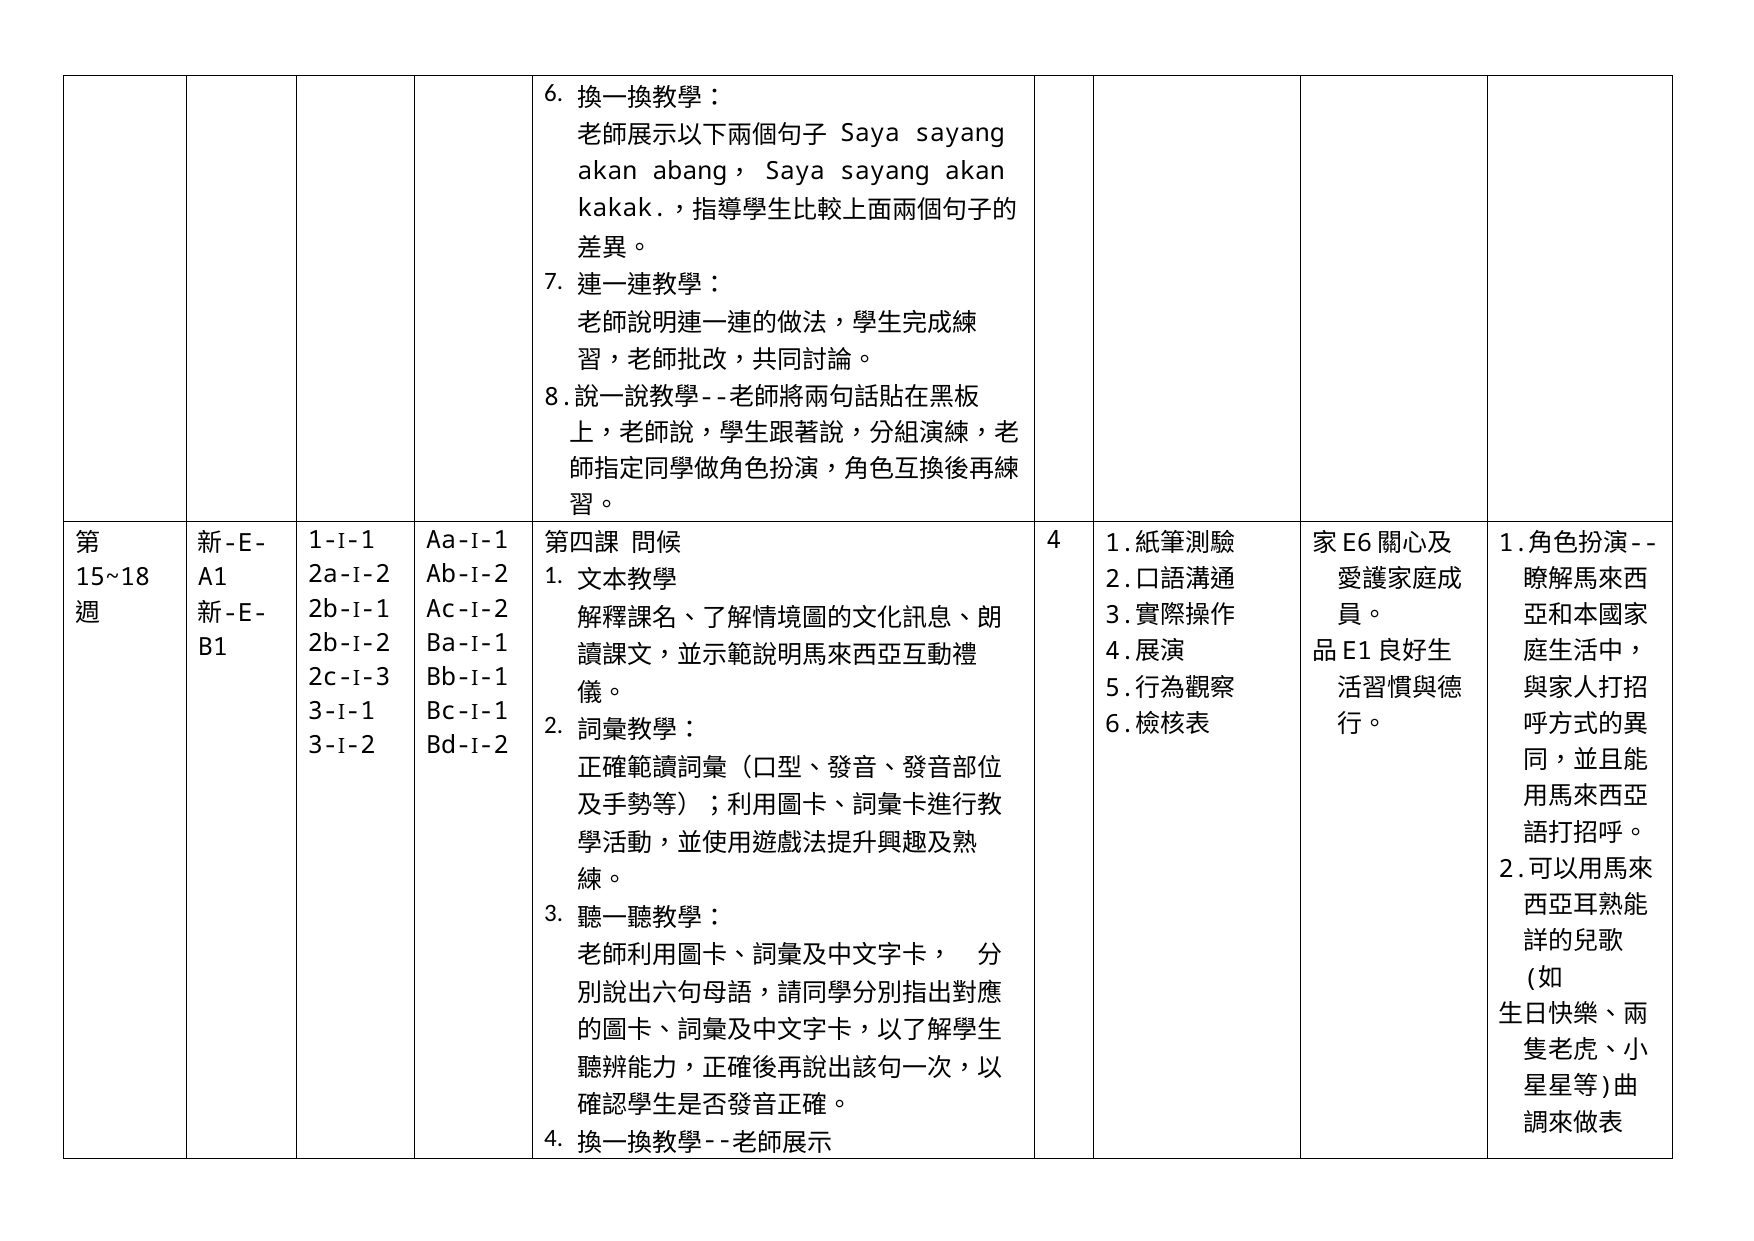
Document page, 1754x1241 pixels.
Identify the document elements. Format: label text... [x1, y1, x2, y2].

table_cell [415, 76, 532, 521]
table_cell 4 [1035, 522, 1093, 1158]
table_cell 1.角色扮演--瞭解馬來西亞和本國家庭生活中，與家人打招呼方式的異同，並且能用馬來西亞語打招呼。 2.可以用馬來西亞耳熟能詳的兒歌(如 生日快樂、兩隻老虎、小星星等)曲調來做表 [1488, 522, 1672, 1158]
table_cell [187, 76, 296, 521]
table_cell [1094, 76, 1300, 521]
table_cell [1488, 76, 1672, 521]
table_cell Aa-Ⅰ-1 Ab-Ⅰ-2 Ac-Ⅰ-2 Ba-Ⅰ-1 Bb-Ⅰ-1 Bc-Ⅰ-1 Bd-Ⅰ-2 [415, 522, 532, 1158]
table_cell [64, 76, 186, 521]
table_cell 第三課 爸爸媽媽 文本教學 解釋課名、了解情境圖的文化訊息、朗讀課文，並說明馬來西亞家庭休閒活動。 詞彙教學： 正確範讀詞彙（口型、發音、發音部位及手勢等）；利用圖卡、詞彙卡進行教學活動，並使用遊戲法提升興趣及熟練。 聽一聽說一說教學： 老師以圖片、詞彙、中文分別貼於黑板，老師唸出４個句子分別讓學生正確聽辨及選出，正確後請學生覆誦一次。 另外，老師分別指出圖片，請學生說出完整句子。 最後做角色扮演進行溝通練習。 念一念教學： 進行利用閃示卡讓學生認讀並說出完整句，並利用詞彙替換練習句型運用，可多做練習，亦可用角色扮演做對話。 讀一讀教學： 利用句子我愛爸爸、我愛媽媽進行詞彙替換，亦可由圖片讓學生說出完整句子。 進行角色扮演，分別飾演爸爸、媽媽、哥哥及我，四位同學輪流進行角色扮演說出四句。 換一換教學： 老師展示以下兩個句子 Saya sayang akan abang， Saya sayang akan kakak.，指導學生比較上面兩個句子的差異。 連一連教學： 老師說明連一連的做法，學生完成練習，老師批改，共同討論。 8.說一說教學--老師將兩句話貼在黑板上，老師說，學生跟著說，分組演練，老師指定同學做角色扮演，角色互換後再練習。 [533, 76, 1034, 521]
table_cell 1.紙筆測驗 2.口語溝通 3.實際操作 4.展演 5.行為觀察 6.檢核表 [1094, 522, 1300, 1158]
table_cell [297, 76, 414, 521]
table_cell [1035, 76, 1093, 521]
table_cell 家E6關心及愛護家庭成員。 品E1良好生活習慣與德行。 [1301, 522, 1487, 1158]
table_cell 1-Ⅰ-1 2a-Ⅰ-2 2b-Ⅰ-1 2b-Ⅰ-2 2c-Ⅰ-3 3-Ⅰ-1 3-Ⅰ-2 [297, 522, 414, 1158]
table_cell 第15~18週 [64, 522, 186, 1158]
table_cell 新-E-A1 新-E-B1 [187, 522, 296, 1158]
table_cell 第四課 問候 文本教學 解釋課名、了解情境圖的文化訊息、朗讀課文，並示範說明馬來西亞互動禮儀。 詞彙教學： 正確範讀詞彙（口型、發音、發音部位及手勢等）；利用圖卡、詞彙卡進行教學活動，並使用遊戲法提升興趣及熟練。 聽一聽教學： 老師利用圖卡、詞彙及中文字卡， 分別說出六句母語，請同學分別指出對應的圖卡、詞彙及中文字卡，以了解學生聽辨能力，正確後再說出該句一次，以確認學生是否發音正確。 換一換教學--老師展示 Selamat pagi，bapa. 爸爸，早安。 Selamat pagi，nenek. 奶奶，早安，老師指導學生比較上面兩個句子的差異。 5.加一加教學--老師展示 Selamat tinggal和 Selamat tinggal、 cikgu.老師指導學生比較前後句子的差異和詞彙放置的位置。 6.說一說教學--老師將兩句話貼在黑板上。selamat pagi selamat tinggal.，老師說，學生跟著說，分組演練，老師指定同學做角色扮演。 [533, 522, 1034, 1158]
table_cell [1301, 76, 1487, 521]
